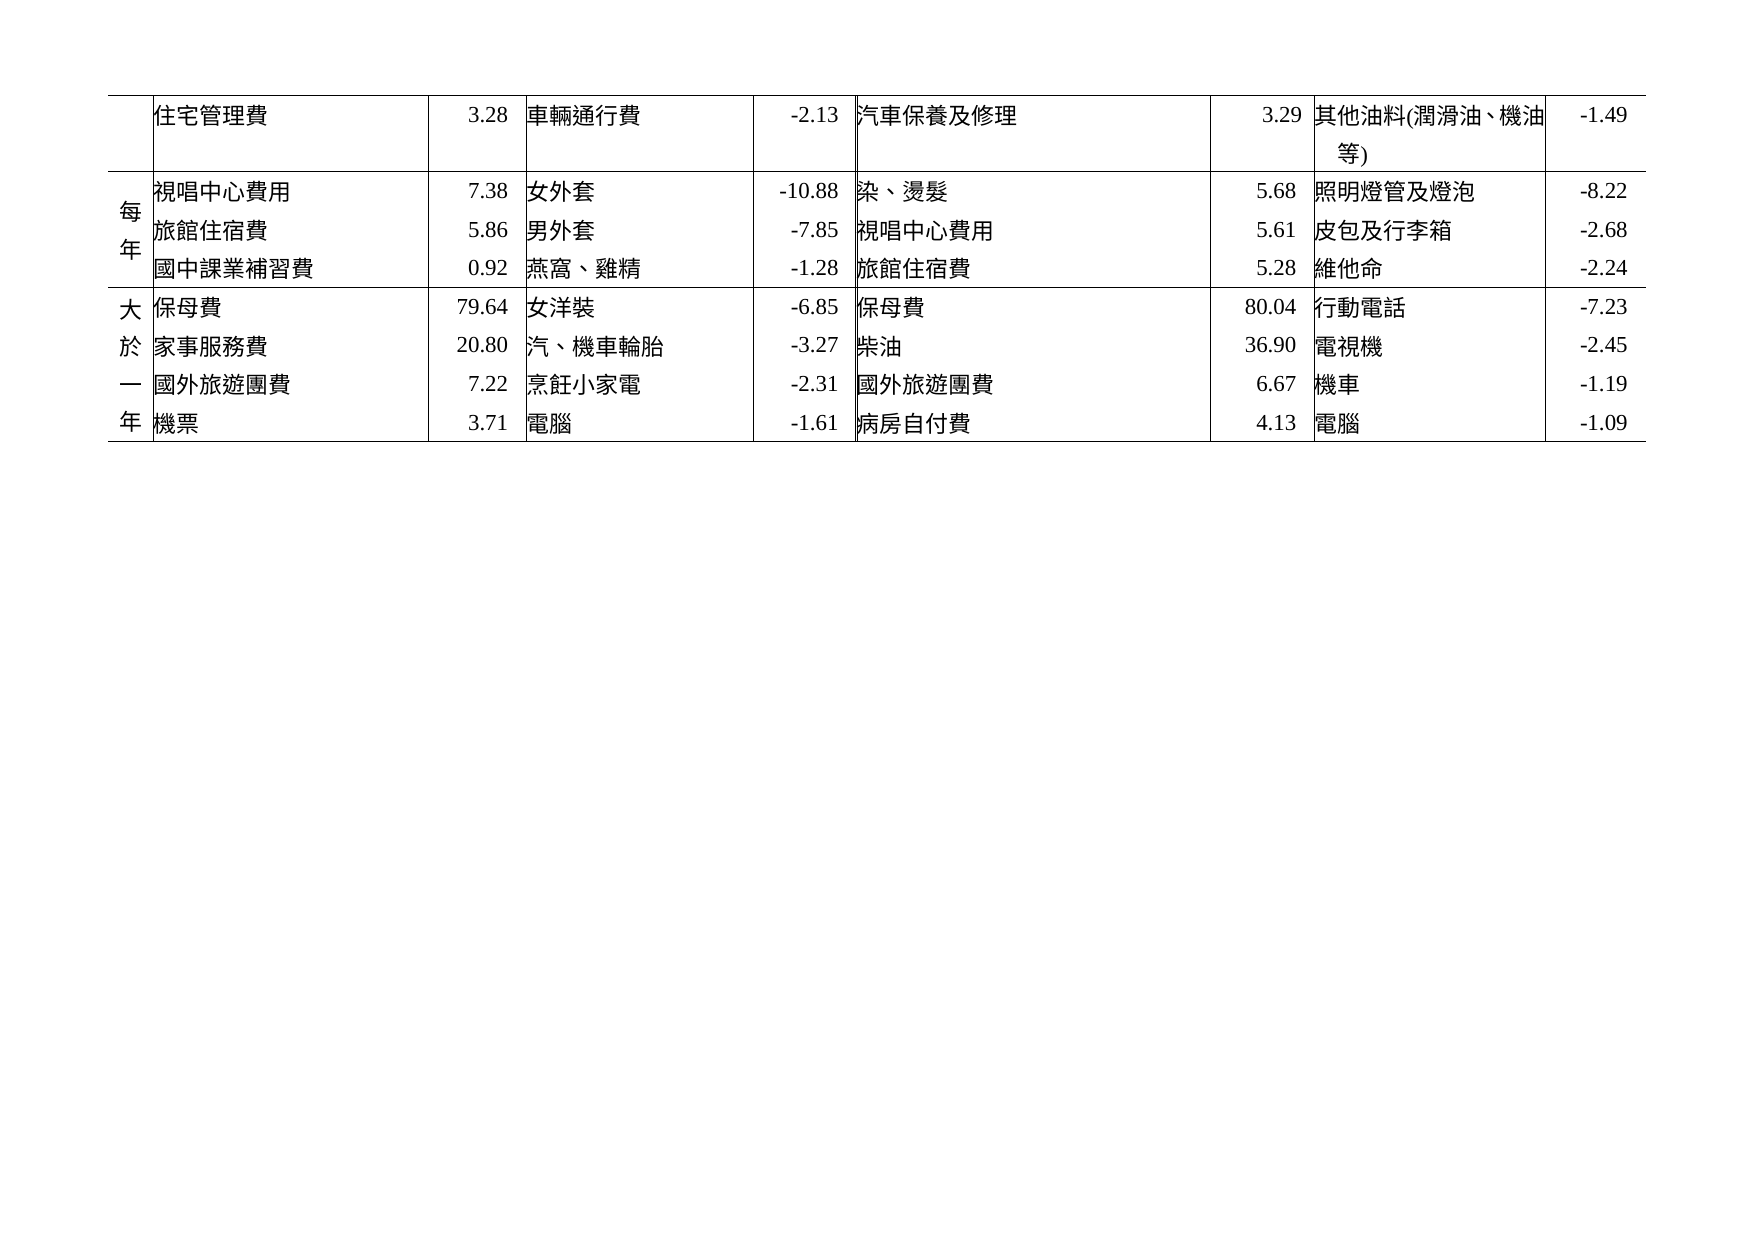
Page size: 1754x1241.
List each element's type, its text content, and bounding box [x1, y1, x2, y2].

table_cell 燕窩、雞精 [527, 248, 753, 287]
table_cell -3.27 [754, 325, 855, 364]
table_cell -2.31 [754, 364, 855, 402]
table_cell -7.85 [754, 210, 855, 248]
table_cell -1.28 [754, 248, 855, 287]
table_cell -2.45 [1546, 325, 1646, 364]
table_cell 6.67 [1211, 364, 1314, 402]
table_cell 保母費 [154, 288, 428, 325]
table_cell 電腦 [527, 403, 753, 441]
table_cell 染、燙髮 [858, 172, 1210, 210]
table_cell 機車 [1315, 364, 1545, 402]
table_cell 7.22 [429, 364, 526, 402]
table_cell 國外旅遊團費 [858, 364, 1210, 402]
table_cell 病房自付費 [858, 403, 1210, 441]
table_cell -6.85 [754, 288, 855, 325]
table_cell 汽車保養及修理 [858, 96, 1210, 171]
table_cell -2.24 [1546, 248, 1646, 287]
table_cell 保母費 [858, 288, 1210, 325]
table_cell 女外套 [527, 172, 753, 210]
table_cell 3.29 [1211, 96, 1314, 171]
table_cell -2.68 [1546, 210, 1646, 248]
table_cell 汽、機車輪胎 [527, 325, 753, 364]
table_cell 3.28 [429, 96, 526, 171]
table_cell 20.80 [429, 325, 526, 364]
table_cell 80.04 [1211, 288, 1314, 325]
table_cell -8.22 [1546, 172, 1646, 210]
table_cell -1.61 [754, 403, 855, 441]
table_cell 36.90 [1211, 325, 1314, 364]
table_cell 電腦 [1315, 403, 1545, 441]
table_cell 照明燈管及燈泡 [1315, 172, 1545, 210]
table_cell 維他命 [1315, 248, 1545, 287]
table_cell 每年 [108, 172, 153, 287]
table_cell 機票 [154, 403, 428, 441]
table_cell 旅館住宿費 [154, 210, 428, 248]
table_cell 旅館住宿費 [858, 248, 1210, 287]
table_cell 電視機 [1315, 325, 1545, 364]
table_cell 行動電話 [1315, 288, 1545, 325]
table_cell -1.19 [1546, 364, 1646, 402]
table_cell 5.61 [1211, 210, 1314, 248]
table_cell [108, 96, 153, 171]
table_cell 視唱中心費用 [858, 210, 1210, 248]
table_cell 大於一年 [108, 288, 153, 441]
table_cell 家事服務費 [154, 325, 428, 364]
table_cell -10.88 [754, 172, 855, 210]
table_cell 5.28 [1211, 248, 1314, 287]
table_cell 79.64 [429, 288, 526, 325]
table_cell -1.09 [1546, 403, 1646, 441]
table_cell 5.68 [1211, 172, 1314, 210]
table_cell 4.13 [1211, 403, 1314, 441]
table_cell 柴油 [858, 325, 1210, 364]
table_cell 皮包及行李箱 [1315, 210, 1545, 248]
table_cell 3.71 [429, 403, 526, 441]
table_cell 烹飪小家電 [527, 364, 753, 402]
table_cell -2.13 [754, 96, 855, 171]
table_cell 女洋裝 [527, 288, 753, 325]
table_cell 5.86 [429, 210, 526, 248]
table_cell -1.49 [1546, 96, 1646, 171]
table_cell -7.23 [1546, 288, 1646, 325]
table_cell 國中課業補習費 [154, 248, 428, 287]
table_cell 國外旅遊團費 [154, 364, 428, 402]
table_cell 視唱中心費用 [154, 172, 428, 210]
table_cell 0.92 [429, 248, 526, 287]
table_cell 車輛通行費 [527, 96, 753, 171]
table_cell 其他油料(潤滑油、機油等) [1315, 96, 1545, 171]
table_cell 男外套 [527, 210, 753, 248]
table_cell 住宅管理費 [154, 96, 428, 171]
table_cell 7.38 [429, 172, 526, 210]
